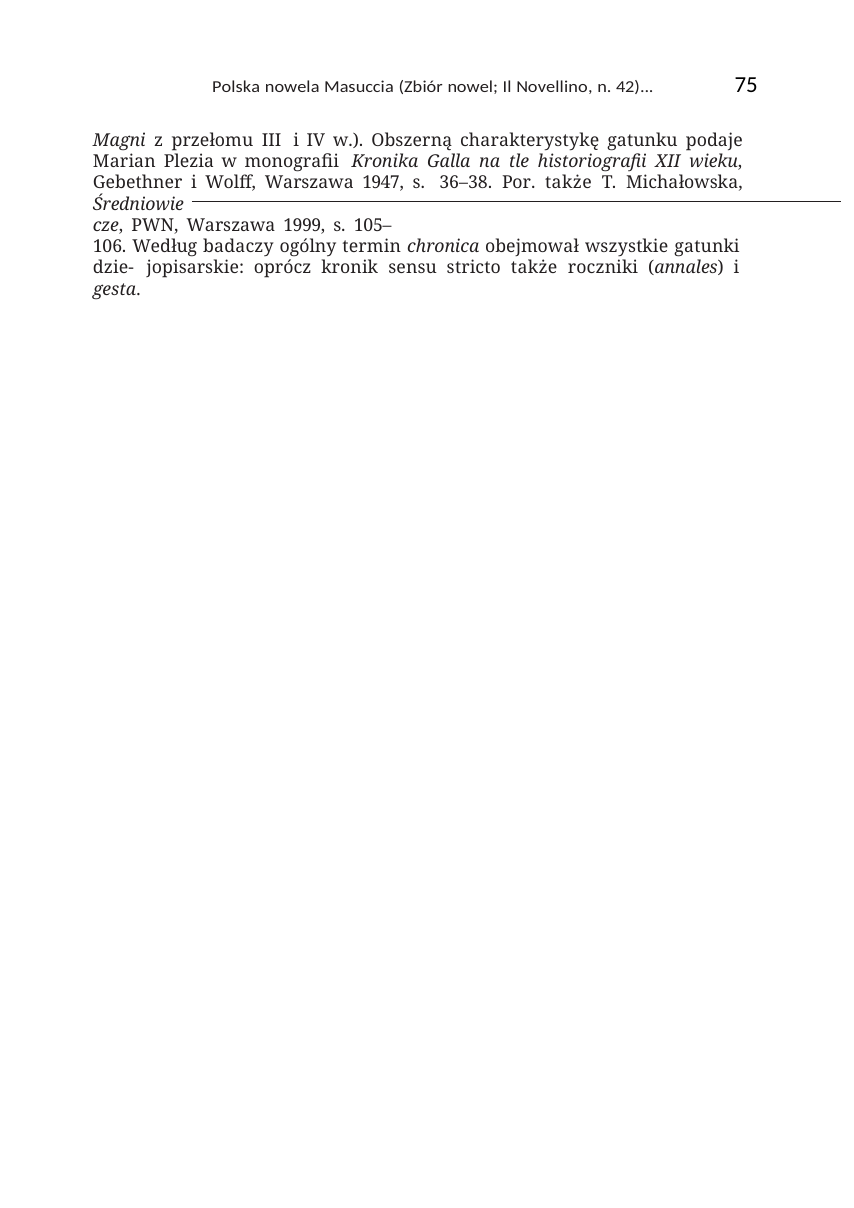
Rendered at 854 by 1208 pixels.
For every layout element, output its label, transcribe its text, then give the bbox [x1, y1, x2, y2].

text 106. Według badaczy ogólny termin chronica obejmował wszystkie gatunki dzie- jopisarskie: oprócz kronik sensu stricto także roczniki (annales) i gesta. [93, 236, 740, 299]
text Magni z przełomu III i IV w.). Obszerną charakterystykę gatunku podaje Marian Plezia w monografii Kronika Galla na tle historiografii XII wieku, Gebethner i Wolff, Warszawa 1947, s. 36–38. Por. także T. Michałowska, Średniowiecze, PWN, Warszawa 1999, s. 105– [93, 129, 743, 236]
